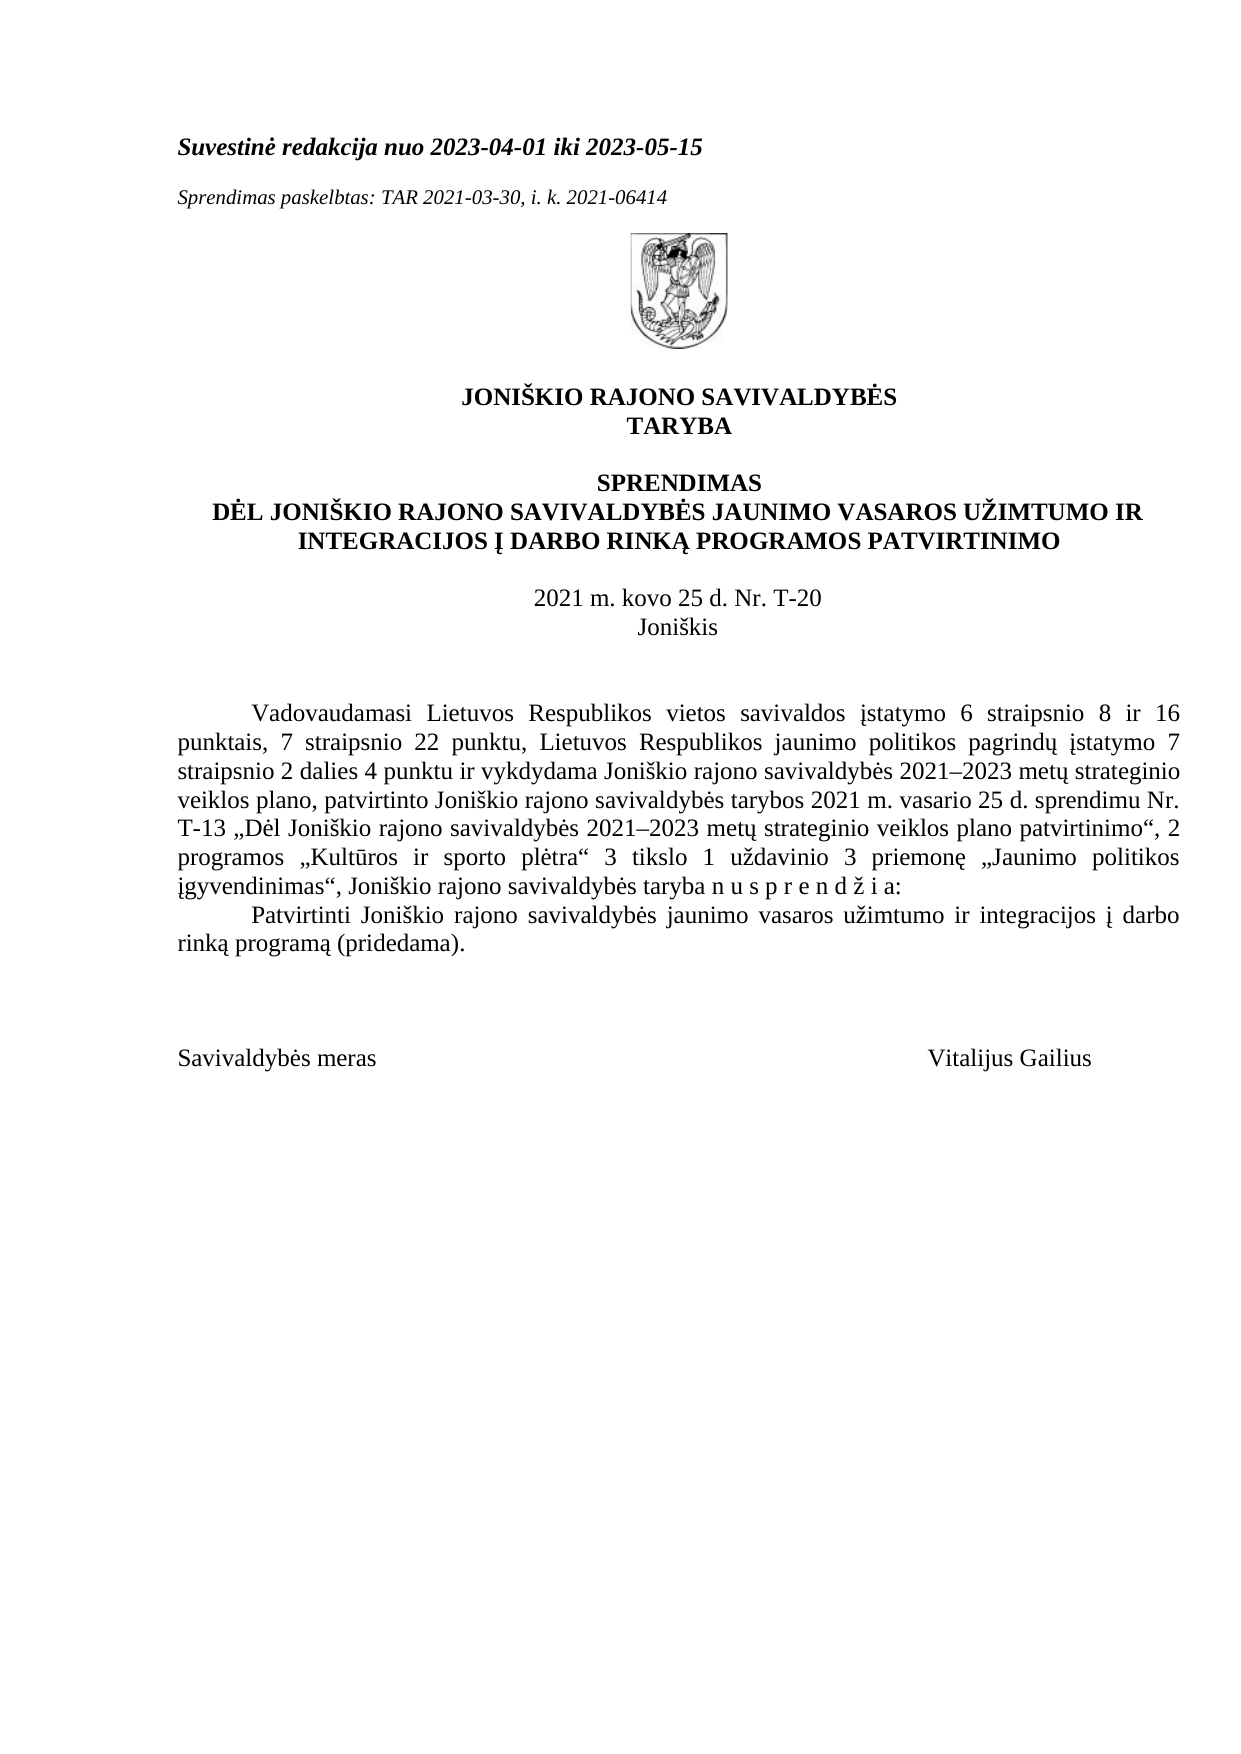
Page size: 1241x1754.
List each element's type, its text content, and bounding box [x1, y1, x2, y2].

text Joniškio rajono savivaldybės TARYBA [177, 382, 1181, 440]
text Vadovaudamasi Lietuvos Respublikos vietos savivaldos įstatymo 6 straipsnio 8 ir 16 punktais, 7 straipsnio 22 punktu, Lietuvos Respublikos jaunimo politikos pagrindų įstatymo 7 straipsnio 2 dalies 4 punktu ir vykdydama Joniškio rajono savivaldybės 2021–2023 metų strateginio veiklos plano, patvirtinto Joniškio rajono savivaldybės tarybos 2021 m. vasario 25 d. sprendimu Nr. T-13 „Dėl Joniškio rajono savivaldybės 2021–2023 metų strateginio veiklos plano patvirtinimo“, 2 programos „Kultūros ir sporto plėtra“ 3 tikslo 1 uždavinio 3 priemonę „Jaunimo politikos įgyvendinimas“, Joniškio rajono savivaldybės taryba n u s p r e n d ž i a: [177, 698, 1181, 900]
text Savivaldybės meras Vitalijus Gailius [177, 1043, 1181, 1072]
text 2021 m. kovo 25 d. Nr. T-20 [174, 583, 1181, 612]
text SPRENDIMAS [177, 468, 1181, 497]
text Joniškis [174, 612, 1181, 641]
text Suvestinė redakcija nuo 2023-04-01 iki 2023-05-15 [177, 132, 1181, 161]
text DĖL JONIŠKIO RAJONO SAVIVALDYBĖS JAUNIMO VASAROS UŽIMTUMO IR INTEGRACIJOS Į DARBO RINKĄ PROGRAMOS PATVIRTINIMO [174, 497, 1181, 555]
text Patvirtinti Joniškio rajono savivaldybės jaunimo vasaros užimtumo ir integracijos į darbo rinką programą (pridedama). [177, 900, 1181, 957]
text Sprendimas paskelbtas: TAR 2021-03-30, i. k. 2021-06414 [177, 185, 1181, 209]
